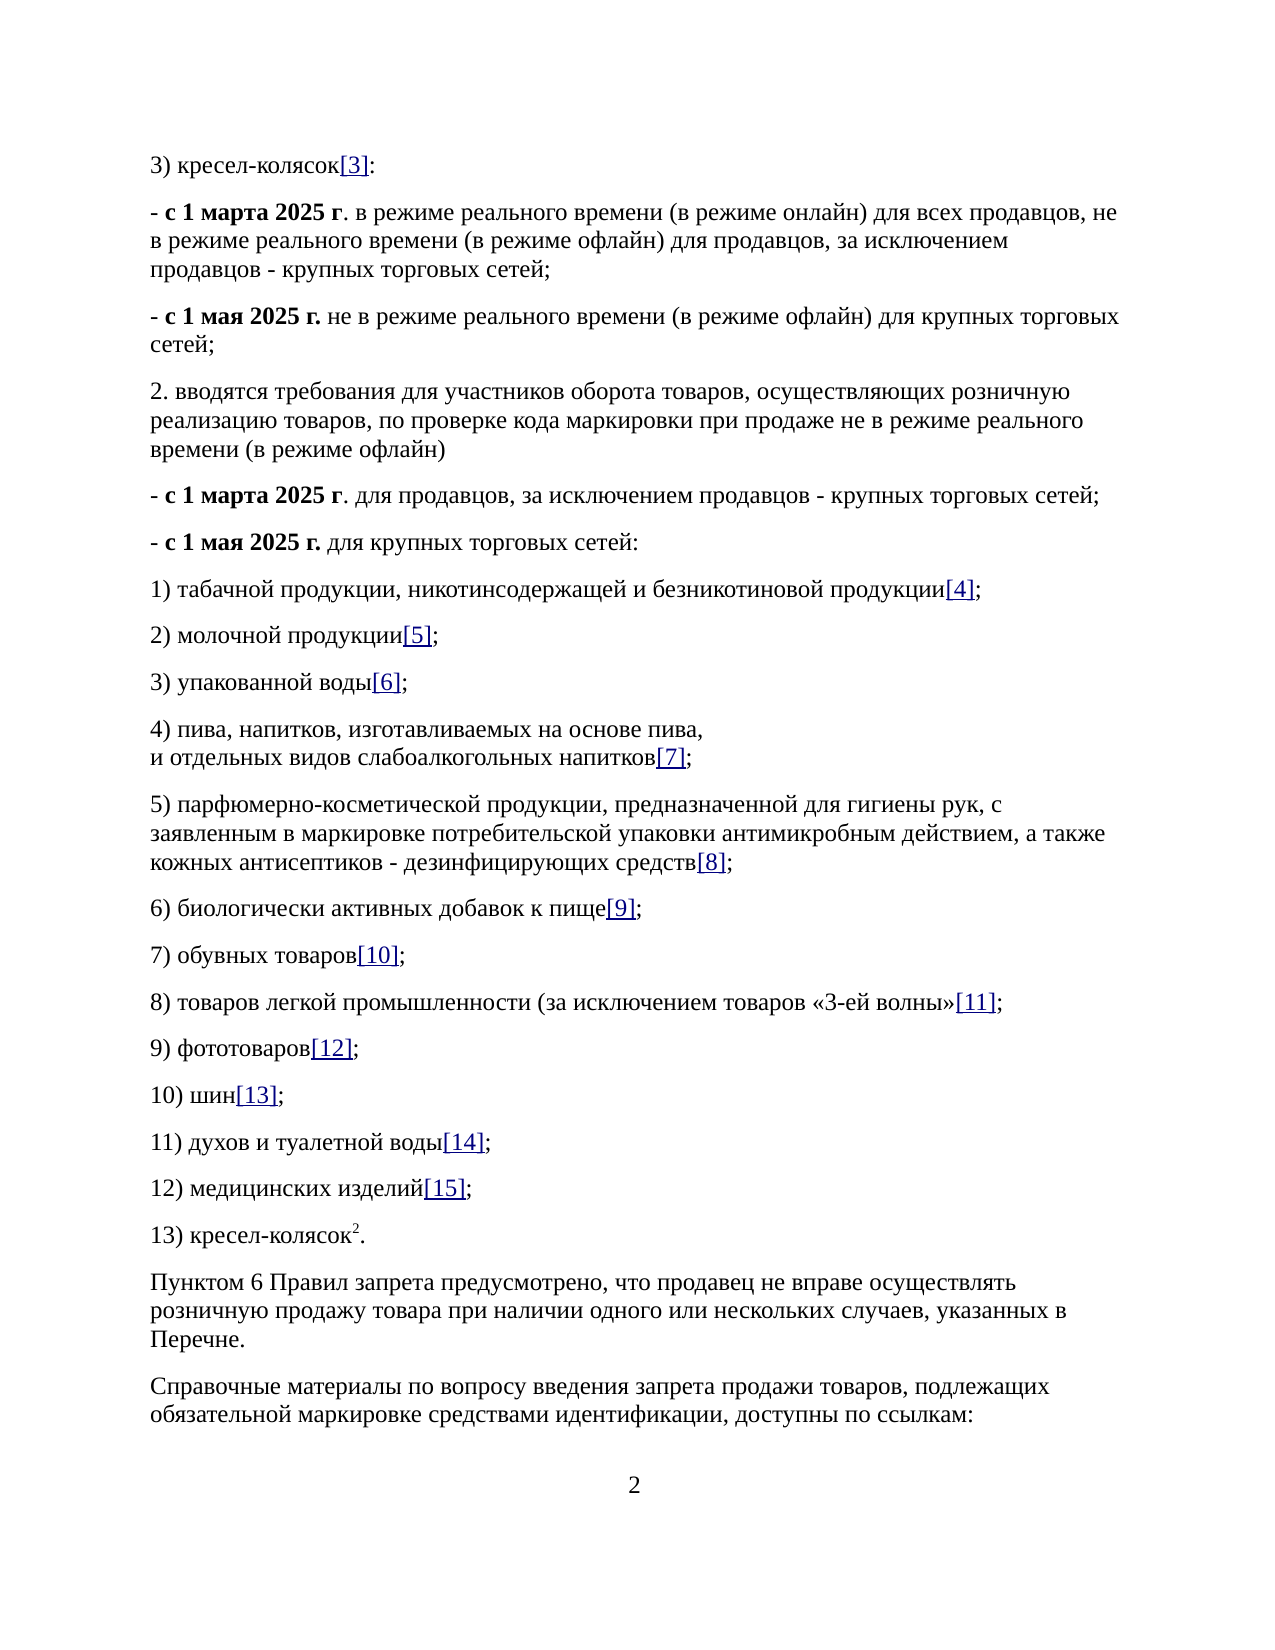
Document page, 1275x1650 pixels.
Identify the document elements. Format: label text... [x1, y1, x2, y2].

text 2) молочной продукции[5]; [150, 620, 1125, 649]
text 9) фототоваров[12]; [150, 1033, 1125, 1062]
text 12) медицинских изделий[15]; [150, 1173, 1125, 1202]
text 1) табачной продукции, никотинсодержащей и безникотиновой продукции[4]; [150, 574, 1125, 602]
text - с 1 марта 2025 г. для продавцов, за исключением продавцов - крупных торговых сетей; [150, 480, 1125, 509]
text 3) кресел-колясок[3]: [150, 150, 1125, 179]
text 8) товаров легкой промышленности (за исключением товаров «3-ей волны»[11]; [150, 987, 1125, 1015]
text - с 1 марта 2025 г. в режиме реального времени (в режиме онлайн) для всех продавцов, не в режиме реального времени (в режиме офлайн) для продавцов, за исключением продавцов - крупных торговых сетей; [150, 197, 1125, 283]
text 11) духов и туалетной воды[14]; [150, 1127, 1125, 1155]
text 4) пива, напитков, изготавливаемых на основе пива, и отдельных видов слабоалкогольных напитков[7]; [150, 714, 1125, 771]
text Справочные материалы по вопросу введения запрета продажи товаров, подлежащих обязательной маркировке средствами идентификации, доступны по ссылкам: [150, 1371, 1125, 1428]
text 3) упакованной воды[6]; [150, 667, 1125, 696]
text 10) шин[13]; [150, 1080, 1125, 1109]
text 7) обувных товаров[10]; [150, 940, 1125, 969]
text Пунктом 6 Правил запрета предусмотрено, что продавец не вправе осуществлять розничную продажу товара при наличии одного или нескольких случаев, указанных в Перечне. [150, 1267, 1125, 1353]
text 6) биологически активных добавок к пище[9]; [150, 893, 1125, 922]
text - с 1 мая 2025 г. для крупных торговых сетей: [150, 527, 1125, 556]
text 13) кресел-колясок2. [150, 1220, 1125, 1249]
text 2. вводятся требования для участников оборота товаров, осуществляющих розничную реализацию товаров, по проверке кода маркировки при продаже не в режиме реального времени (в режиме офлайн) [150, 376, 1125, 462]
text - с 1 мая 2025 г. не в режиме реального времени (в режиме офлайн) для крупных торговых сетей; [150, 301, 1125, 358]
text 5) парфюмерно-косметической продукции, предназначенной для гигиены рук, с заявленным в маркировке потребительской упаковки антимикробным действием, а также кожных антисептиков - дезинфицирующих средств[8]; [150, 789, 1125, 875]
